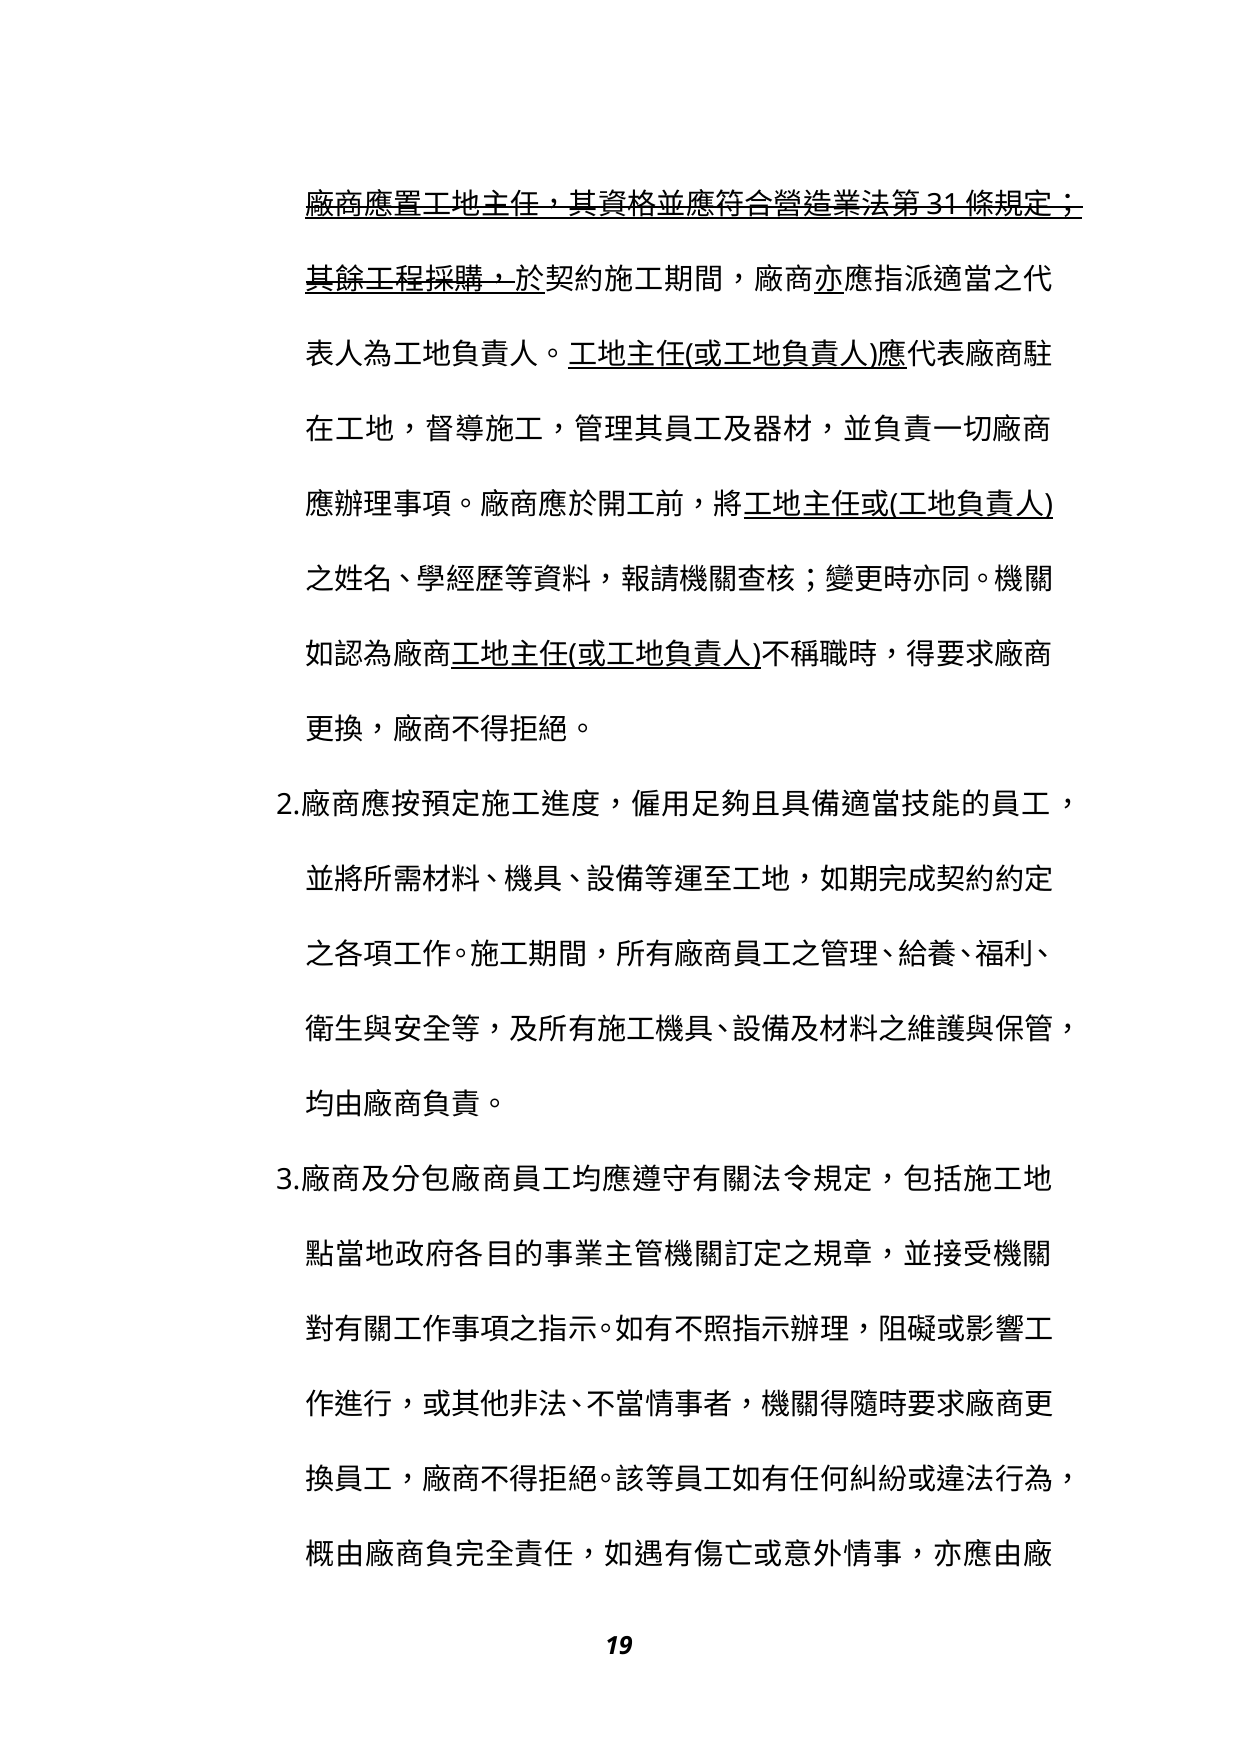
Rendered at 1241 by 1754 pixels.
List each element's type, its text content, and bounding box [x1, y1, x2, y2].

text 1.符合營造業法施行細則第18條規定之工程採購，其工程金額或規模如下：(1)承攬金額新臺幣5,000萬元以上之工程、(2)建築物高度36公尺以上之工程、(3)建築物地下室開挖10公尺以上之工程、(4)橋樑柱跨距25公尺以上之工程，廠商應置工地主任，其資格並應符合營造業法第31條規定；其餘工程採購，於契約施工期間，廠商亦應指派適當之代表人為工地負責人。工地主任(或工地負責人)應代表廠商駐在工地，督導施工，管理其員工及器材，並負責一切廠商應辦理事項。廠商應於開工前，將工地主任或(工地負責人)之姓名、學經歷等資料，報請機關查核；變更時亦同。機關如認為廠商工地主任(或工地負責人)不稱職時，得要求廠商更換，廠商不得拒絕。 [276, 164, 1053, 764]
text 2.廠商應按預定施工進度，僱用足夠且具備適當技能的員工，並將所需材料、機具、設備等運至工地，如期完成契約約定之各項工作。施工期間，所有廠商員工之管理、給養、福利、衛生與安全等，及所有施工機具、設備及材料之維護與保管，均由廠商負責。 [276, 764, 1053, 1139]
text 3.廠商及分包廠商員工均應遵守有關法令規定，包括施工地點當地政府各目的事業主管機關訂定之規章，並接受機關對有關工作事項之指示。如有不照指示辦理，阻礙或影響工作進行，或其他非法、不當情事者，機關得隨時要求廠商更換員工，廠商不得拒絕。該等員工如有任何糾紛或違法行為，概由廠商負完全責任，如遇有傷亡或意外情事，亦應由廠商自行處理，與機關無涉。 [276, 1139, 1053, 1589]
